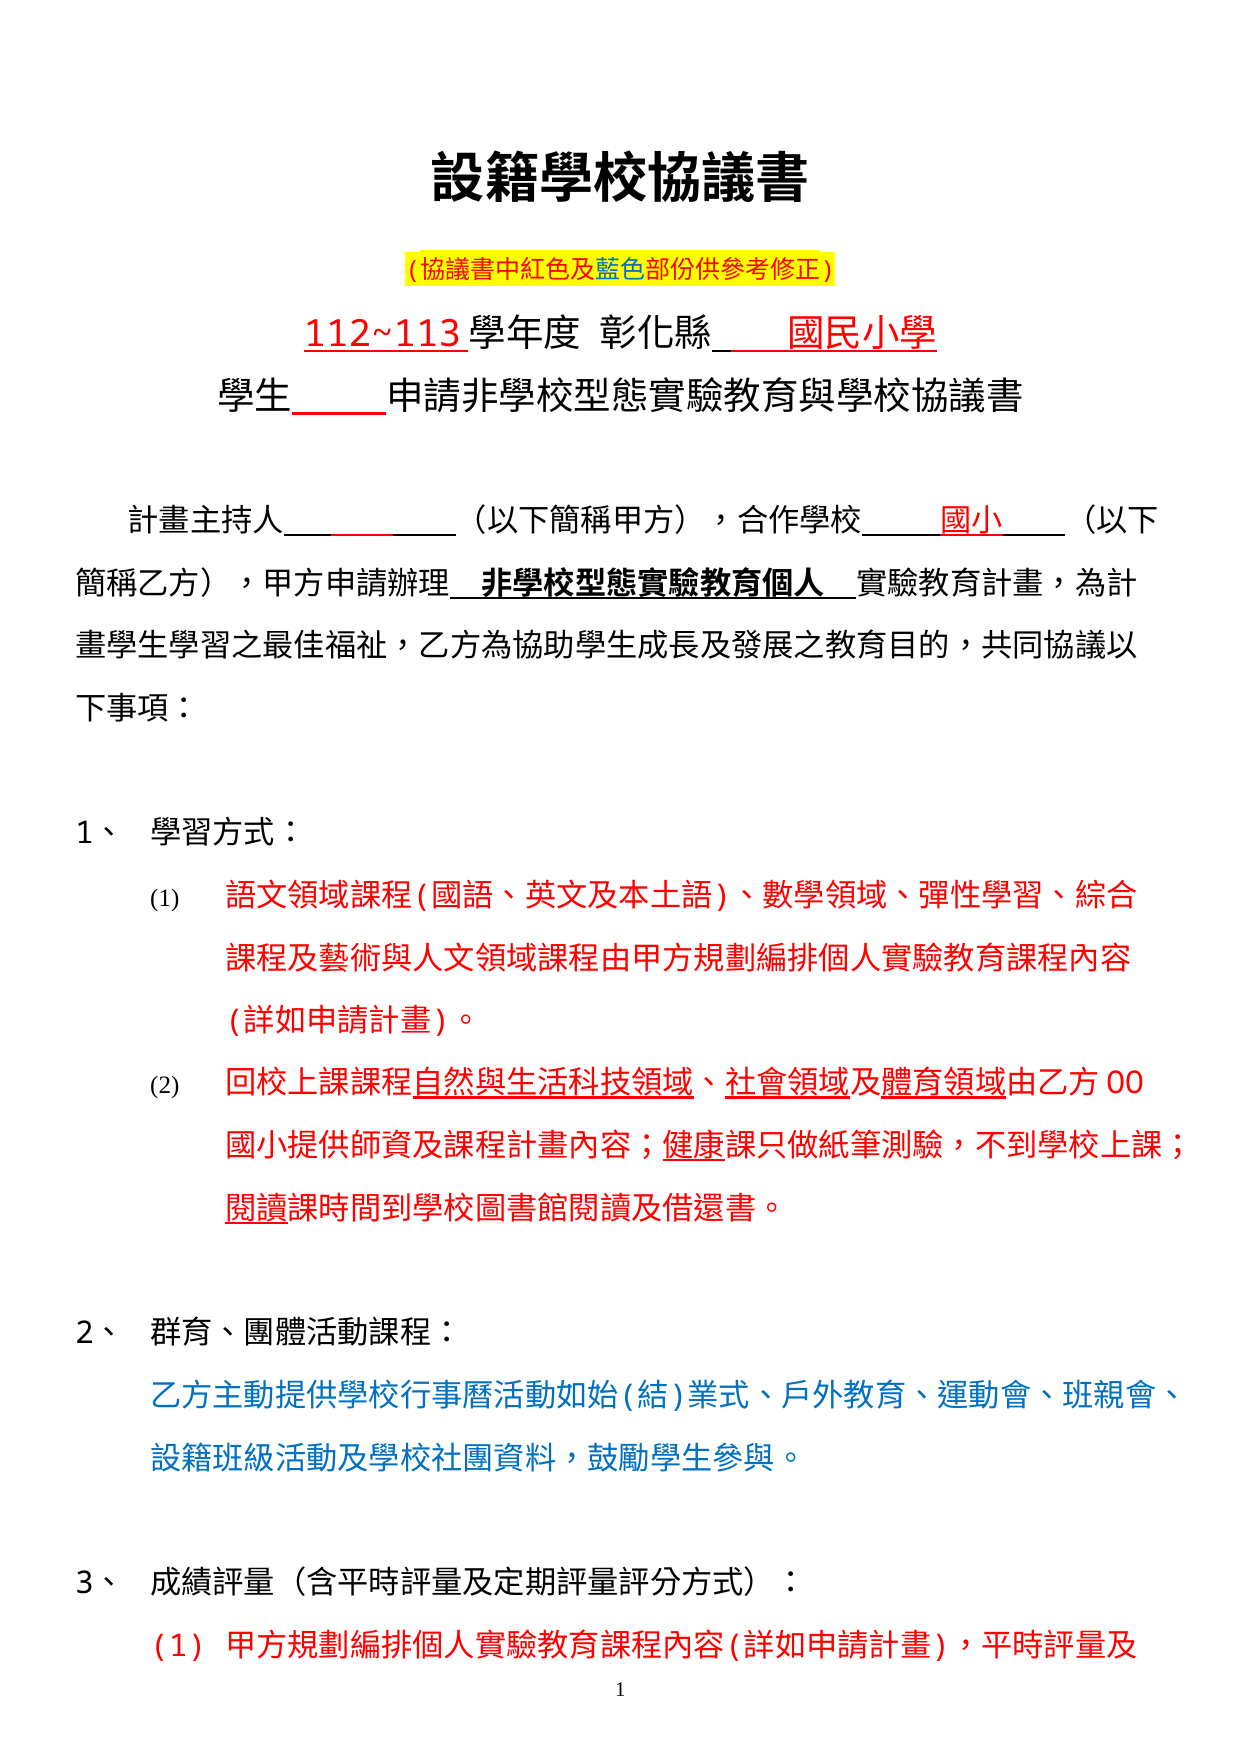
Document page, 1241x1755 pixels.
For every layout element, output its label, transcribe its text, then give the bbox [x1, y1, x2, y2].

list 學習方式： [75, 789, 1165, 851]
list 回校上課課程自然與生活科技領域、社會領域及體育領域由乙方OO國小提供師資及課程計畫內容；健康課只做紙筆測驗，不到學校上課； [150, 1039, 1165, 1164]
list 語文領域課程(國語、英文及本土語)、數學領域、彈性學習、綜合課程及藝術與人文領域課程由甲方規劃編排個人實驗教育課程內容(詳如申請計畫)。 [150, 851, 1165, 1039]
text 閱讀課時間到學校圖書館閱讀及借還書。 [225, 1164, 1165, 1226]
text 112~113學年度 彰化縣 國民小學 [75, 289, 1165, 351]
text (協議書中紅色及藍色部份供參考修正) [75, 226, 1165, 289]
text 計畫主持人 （以下簡稱甲方），合作學校 國小 （以下簡稱乙方），甲方申請辦理 非學校型態實驗教育個人 實驗教育計畫，為計畫學生學習之最佳福祉，乙方為協助學生成長及發展之教育目的，共同協議以下事項： [75, 476, 1165, 726]
list 群育、團體活動課程： [75, 1289, 1165, 1351]
text 設籍學校協議書 [75, 101, 1165, 226]
list 甲方規劃編排個人實驗教育課程內容(詳如申請計畫)，平時評量及 [150, 1601, 1165, 1664]
text 乙方主動提供學校行事曆活動如始(結)業式、戶外教育、運動會、班親會、設籍班級活動及學校社團資料，鼓勵學生參與。 [150, 1351, 1165, 1476]
text 學生 申請非學校型態實驗教育與學校協議書 [75, 351, 1165, 414]
list 成績評量（含平時評量及定期評量評分方式）： [75, 1539, 1165, 1601]
